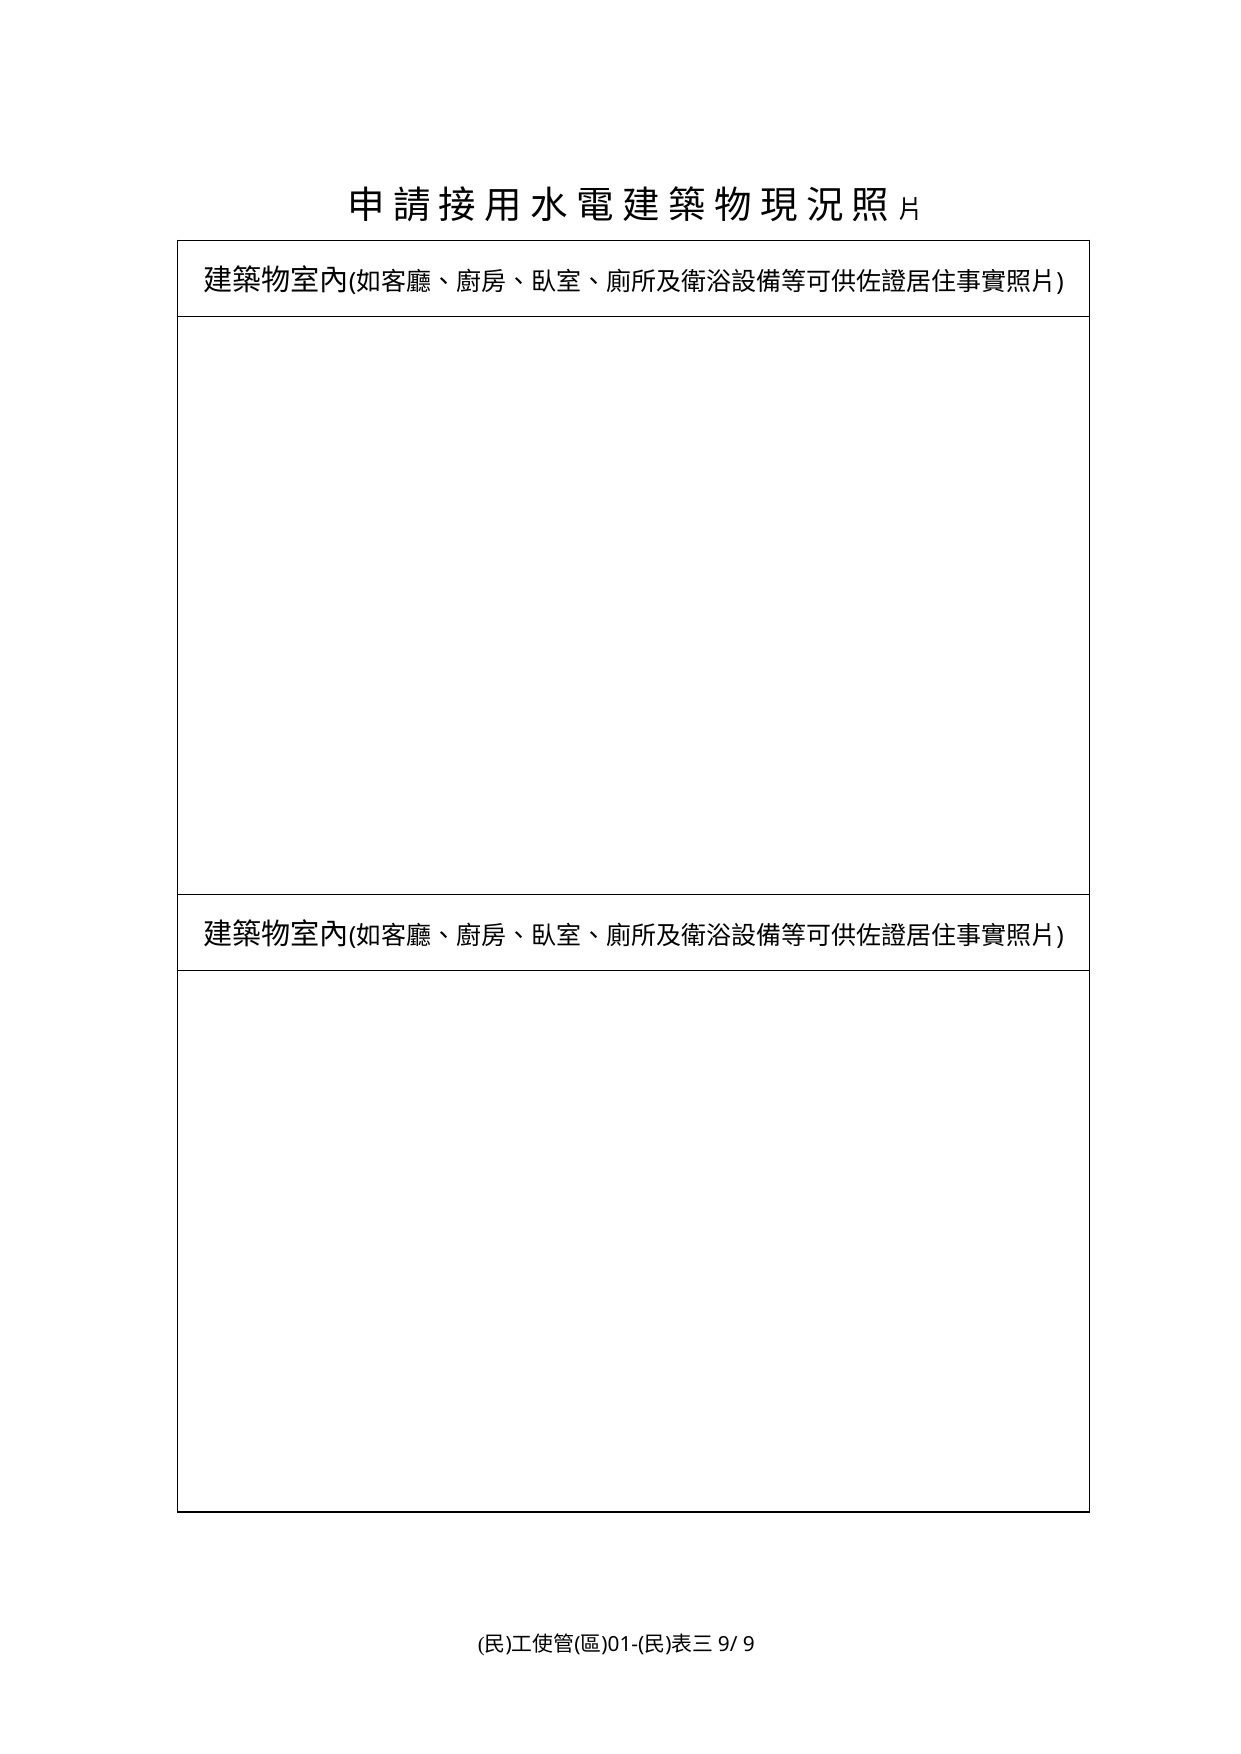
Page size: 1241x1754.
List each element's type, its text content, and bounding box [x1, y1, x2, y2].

table_cell [178, 971, 1089, 1511]
table_header 建築物室內(如客廳、廚房、臥室、廁所及衛浴設備等可供佐證居住事實照片) [178, 241, 1089, 316]
table_cell 建築物室內(如客廳、廚房、臥室、廁所及衛浴設備等可供佐證居住事實照片) [178, 895, 1089, 969]
table_cell [178, 317, 1089, 893]
text 申 請 接 用 水 電 建 築 物 現 況 照 片 [177, 164, 1092, 239]
